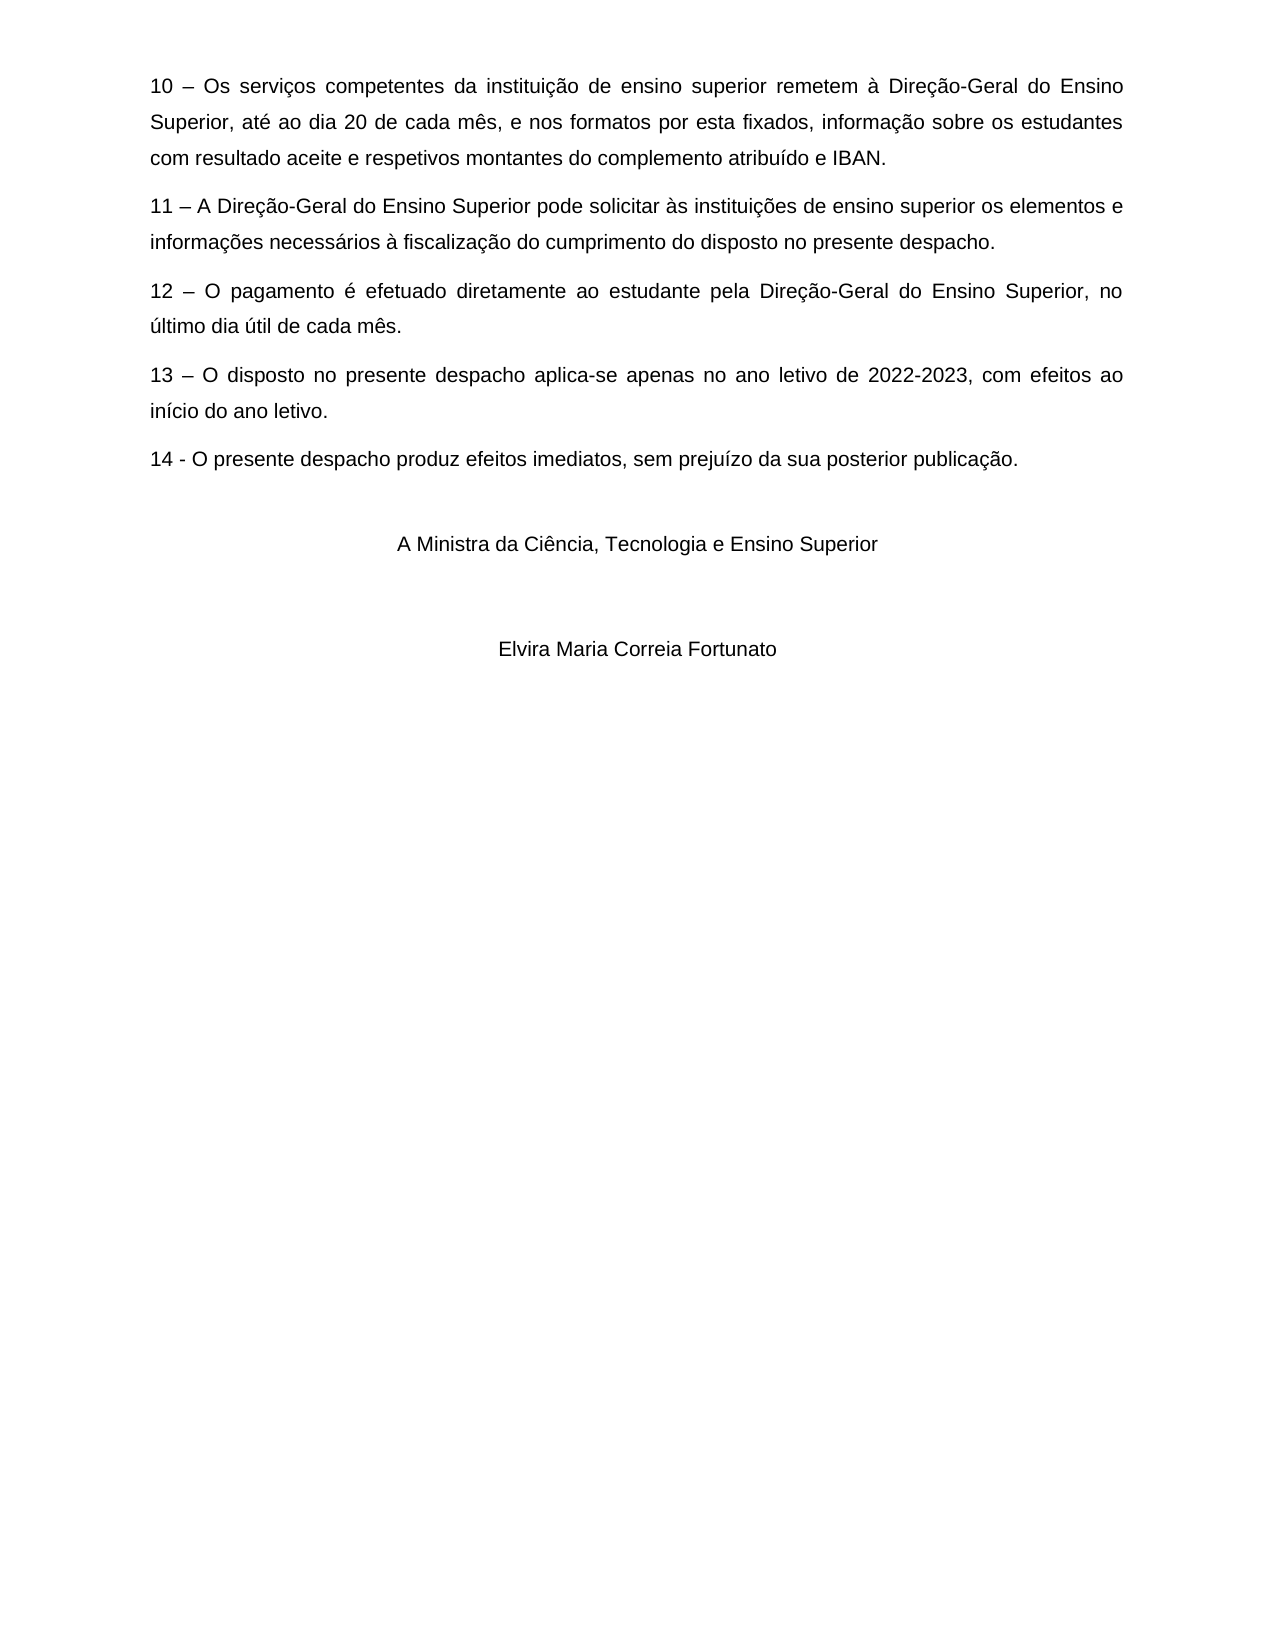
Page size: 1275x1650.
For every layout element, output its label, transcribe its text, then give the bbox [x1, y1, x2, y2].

text A Ministra da Ciência, Tecnologia e Ensino Superior [150, 532, 1125, 556]
text 12 – O pagamento é efetuado diretamente ao estudante pela Direção-Geral do Ensino Superior, no último dia útil de cada mês. [150, 278, 1125, 338]
text 13 – O disposto no presente despacho aplica-se apenas no ano letivo de 2022-2023, com efeitos ao início do ano letivo. [150, 363, 1125, 423]
text 10 – Os serviços competentes da instituição de ensino superior remetem à Direção-Geral do Ensino Superior, até ao dia 20 de cada mês, e nos formatos por esta fixados, informação sobre os estudantes com resultado aceite e respetivos montantes do complemento atribuído e IBAN. [150, 74, 1125, 169]
text Elvira Maria Correia Fortunato [150, 637, 1125, 661]
text 14 - O presente despacho produz efeitos imediatos, sem prejuízo da sua posterior publicação. [150, 447, 1125, 471]
text 11 – A Direção-Geral do Ensino Superior pode solicitar às instituições de ensino superior os elementos e informações necessários à fiscalização do cumprimento do disposto no presente despacho. [150, 194, 1125, 254]
